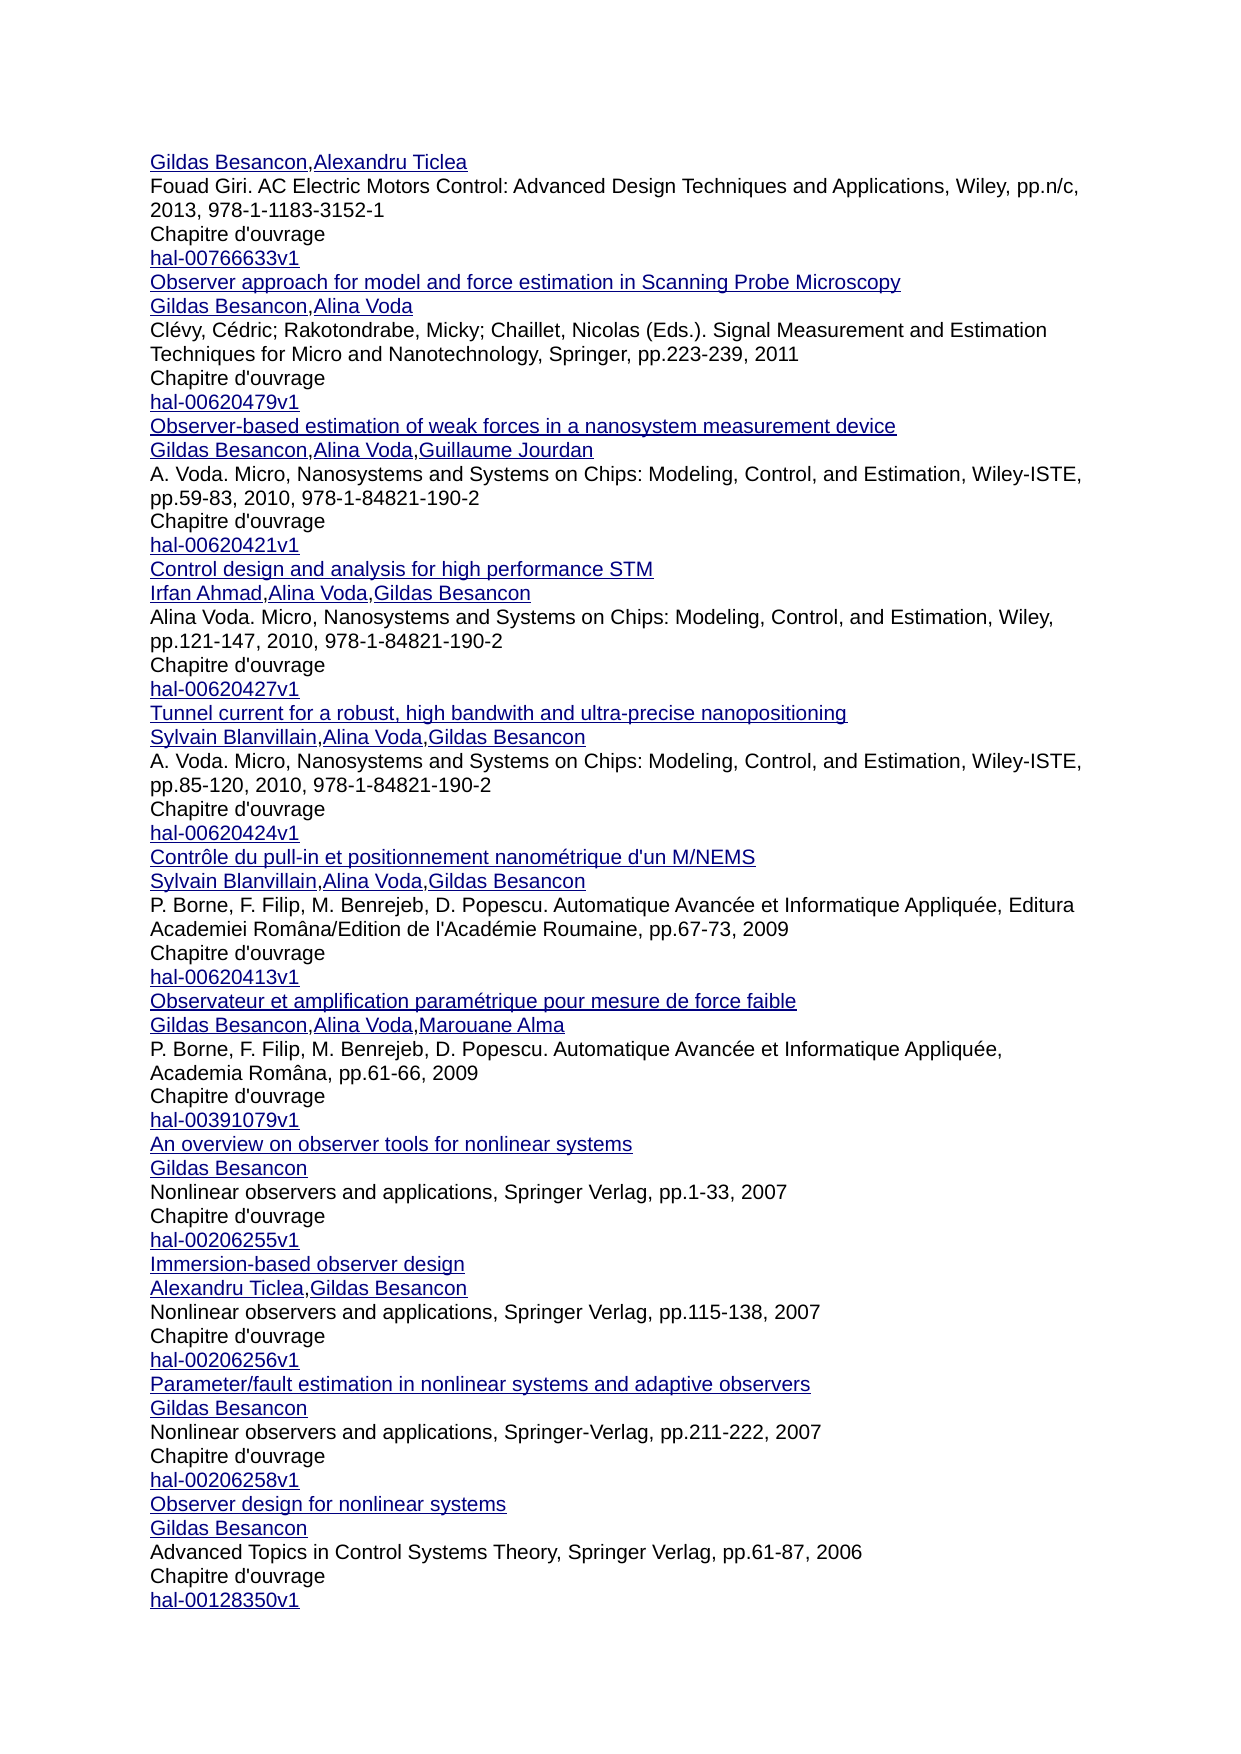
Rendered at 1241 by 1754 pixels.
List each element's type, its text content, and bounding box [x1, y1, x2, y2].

table_cell Immersion-based observer design Alexandru Ticlea,Gildas Besancon Nonlinear observers and applications, Springer Verlag, pp.115-138, 2007 Chapitre d'ouvrage hal-00206256v1 [150, 1252, 1090, 1372]
table_cell An overview on observer tools for nonlinear systems Gildas Besancon Nonlinear observers and applications, Springer Verlag, pp.1-33, 2007 Chapitre d'ouvrage hal-00206255v1 [150, 1132, 1090, 1252]
table_cell Control design and analysis for high performance STM Irfan Ahmad,Alina Voda,Gildas Besancon Alina Voda. Micro, Nanosystems and Systems on Chips: Modeling, Control, and Estimation, Wiley, pp.121-147, 2010, 978-1-84821-190-2 Chapitre d'ouvrage hal-00620427v1 [150, 557, 1090, 701]
table_cell Gildas Besancon,Alexandru Ticlea Fouad Giri. AC Electric Motors Control: Advanced Design Techniques and Applications, Wiley, pp.n/c, 2013, 978-1-1183-3152-1 Chapitre d'ouvrage hal-00766633v1 [150, 150, 1090, 270]
table_cell Parameter/fault estimation in nonlinear systems and adaptive observers Gildas Besancon Nonlinear observers and applications, Springer-Verlag, pp.211-222, 2007 Chapitre d'ouvrage hal-00206258v1 [150, 1372, 1090, 1492]
table_cell Observer approach for model and force estimation in Scanning Probe Microscopy Gildas Besancon,Alina Voda Clévy, Cédric; Rakotondrabe, Micky; Chaillet, Nicolas (Eds.). Signal Measurement and Estimation Techniques for Micro and Nanotechnology, Springer, pp.223-239, 2011 Chapitre d'ouvrage hal-00620479v1 [150, 270, 1090, 413]
table_cell Observer-based estimation of weak forces in a nanosystem measurement device Gildas Besancon,Alina Voda,Guillaume Jourdan A. Voda. Micro, Nanosystems and Systems on Chips: Modeling, Control, and Estimation, Wiley-ISTE, pp.59-83, 2010, 978-1-84821-190-2 Chapitre d'ouvrage hal-00620421v1 [150, 414, 1090, 557]
table_cell Observer design for nonlinear systems Gildas Besancon Advanced Topics in Control Systems Theory, Springer Verlag, pp.61-87, 2006 Chapitre d'ouvrage hal-00128350v1 [150, 1492, 1090, 1611]
table_cell Tunnel current for a robust, high bandwith and ultra-precise nanopositioning Sylvain Blanvillain,Alina Voda,Gildas Besancon A. Voda. Micro, Nanosystems and Systems on Chips: Modeling, Control, and Estimation, Wiley-ISTE, pp.85-120, 2010, 978-1-84821-190-2 Chapitre d'ouvrage hal-00620424v1 [150, 701, 1090, 845]
table_cell Contrôle du pull-in et positionnement nanométrique d'un M/NEMS Sylvain Blanvillain,Alina Voda,Gildas Besancon P. Borne, F. Filip, M. Benrejeb, D. Popescu. Automatique Avancée et Informatique Appliquée, Editura Academiei Româna/Edition de l'Académie Roumaine, pp.67-73, 2009 Chapitre d'ouvrage hal-00620413v1 [150, 845, 1090, 988]
table_cell Observateur et amplification paramétrique pour mesure de force faible Gildas Besancon,Alina Voda,Marouane Alma P. Borne, F. Filip, M. Benrejeb, D. Popescu. Automatique Avancée et Informatique Appliquée, Academia Româna, pp.61-66, 2009 Chapitre d'ouvrage hal-00391079v1 [150, 989, 1090, 1132]
